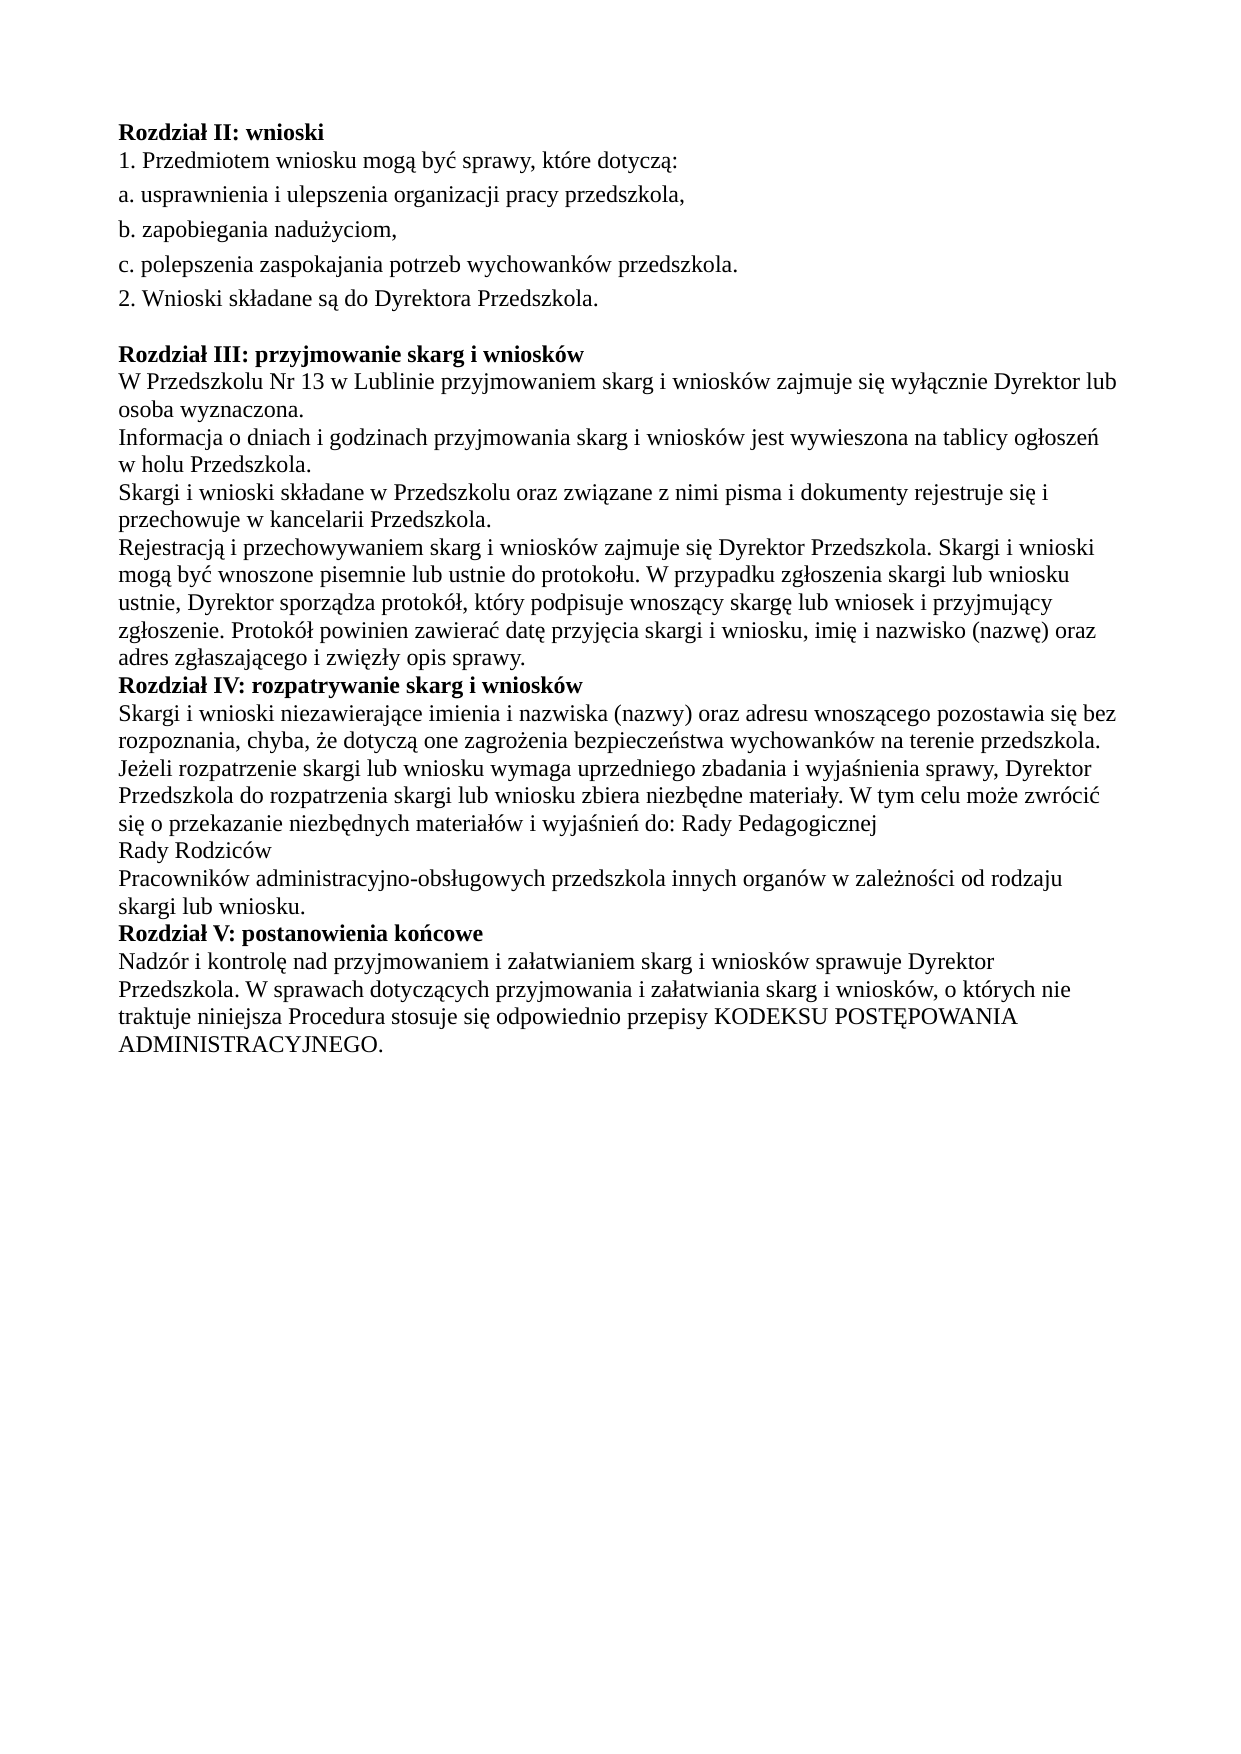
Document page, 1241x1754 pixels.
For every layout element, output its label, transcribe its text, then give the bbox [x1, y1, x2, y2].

text Rozdział III: przyjmowanie skarg i wniosków [118, 340, 1122, 367]
text Rady Rodziców [118, 837, 1122, 864]
text c. polepszenia zaspokajania potrzeb wychowanków przedszkola. [118, 250, 1122, 277]
text Pracowników administracyjno-obsługowych przedszkola innych organów w zależności od rodzaju skargi lub wniosku. [118, 864, 1122, 919]
text a. usprawnienia i ulepszenia organizacji pracy przedszkola, [118, 180, 1122, 208]
text Skargi i wnioski składane w Przedszkolu oraz związane z nimi pisma i dokumenty rejestruje się i przechowuje w kancelarii Przedszkola. [118, 478, 1122, 533]
text Rejestracją i przechowywaniem skarg i wniosków zajmuje się Dyrektor Przedszkola. Skargi i wnioski mogą być wnoszone pisemnie lub ustnie do protokołu. W przypadku zgłoszenia skargi lub wniosku ustnie, Dyrektor sporządza protokół, który podpisuje wnoszący skargę lub wniosek i przyjmujący zgłoszenie. Protokół powinien zawierać datę przyjęcia skargi i wniosku, imię i nazwisko (nazwę) oraz adres zgłaszającego i zwięzły opis sprawy. [118, 533, 1122, 671]
text Nadzór i kontrolę nad przyjmowaniem i załatwianiem skarg i wniosków sprawuje Dyrektor Przedszkola. W sprawach dotyczących przyjmowania i załatwiania skarg i wniosków, o których nie traktuje niniejsza Procedura stosuje się odpowiednio przepisy KODEKSU POSTĘPOWANIA ADMINISTRACYJNEGO. [118, 947, 1122, 1057]
text b. zapobiegania nadużyciom, [118, 215, 1122, 243]
text 2. Wnioski składane są do Dyrektora Przedszkola. [118, 284, 1122, 312]
text Jeżeli rozpatrzenie skargi lub wniosku wymaga uprzedniego zbadania i wyjaśnienia sprawy, Dyrektor Przedszkola do rozpatrzenia skargi lub wniosku zbiera niezbędne materiały. W tym celu może zwrócić się o przekazanie niezbędnych materiałów i wyjaśnień do: Rady Pedagogicznej [118, 754, 1122, 837]
text 1. Przedmiotem wniosku mogą być sprawy, które dotyczą: [118, 146, 1122, 173]
text W Przedszkolu Nr 13 w Lublinie przyjmowaniem skarg i wniosków zajmuje się wyłącznie Dyrektor lub osoba wyznaczona. [118, 367, 1122, 422]
text Rozdział IV: rozpatrywanie skarg i wniosków [118, 671, 1122, 698]
text Informacja o dniach i godzinach przyjmowania skarg i wniosków jest wywieszona na tablicy ogłoszeń w holu Przedszkola. [118, 422, 1122, 478]
text Skargi i wnioski niezawierające imienia i nazwiska (nazwy) oraz adresu wnoszącego pozostawia się bez rozpoznania, chyba, że dotyczą one zagrożenia bezpieczeństwa wychowanków na terenie przedszkola. [118, 698, 1122, 754]
text Rozdział V: postanowienia końcowe [118, 919, 1122, 947]
text Rozdział II: wnioski [118, 118, 1122, 146]
